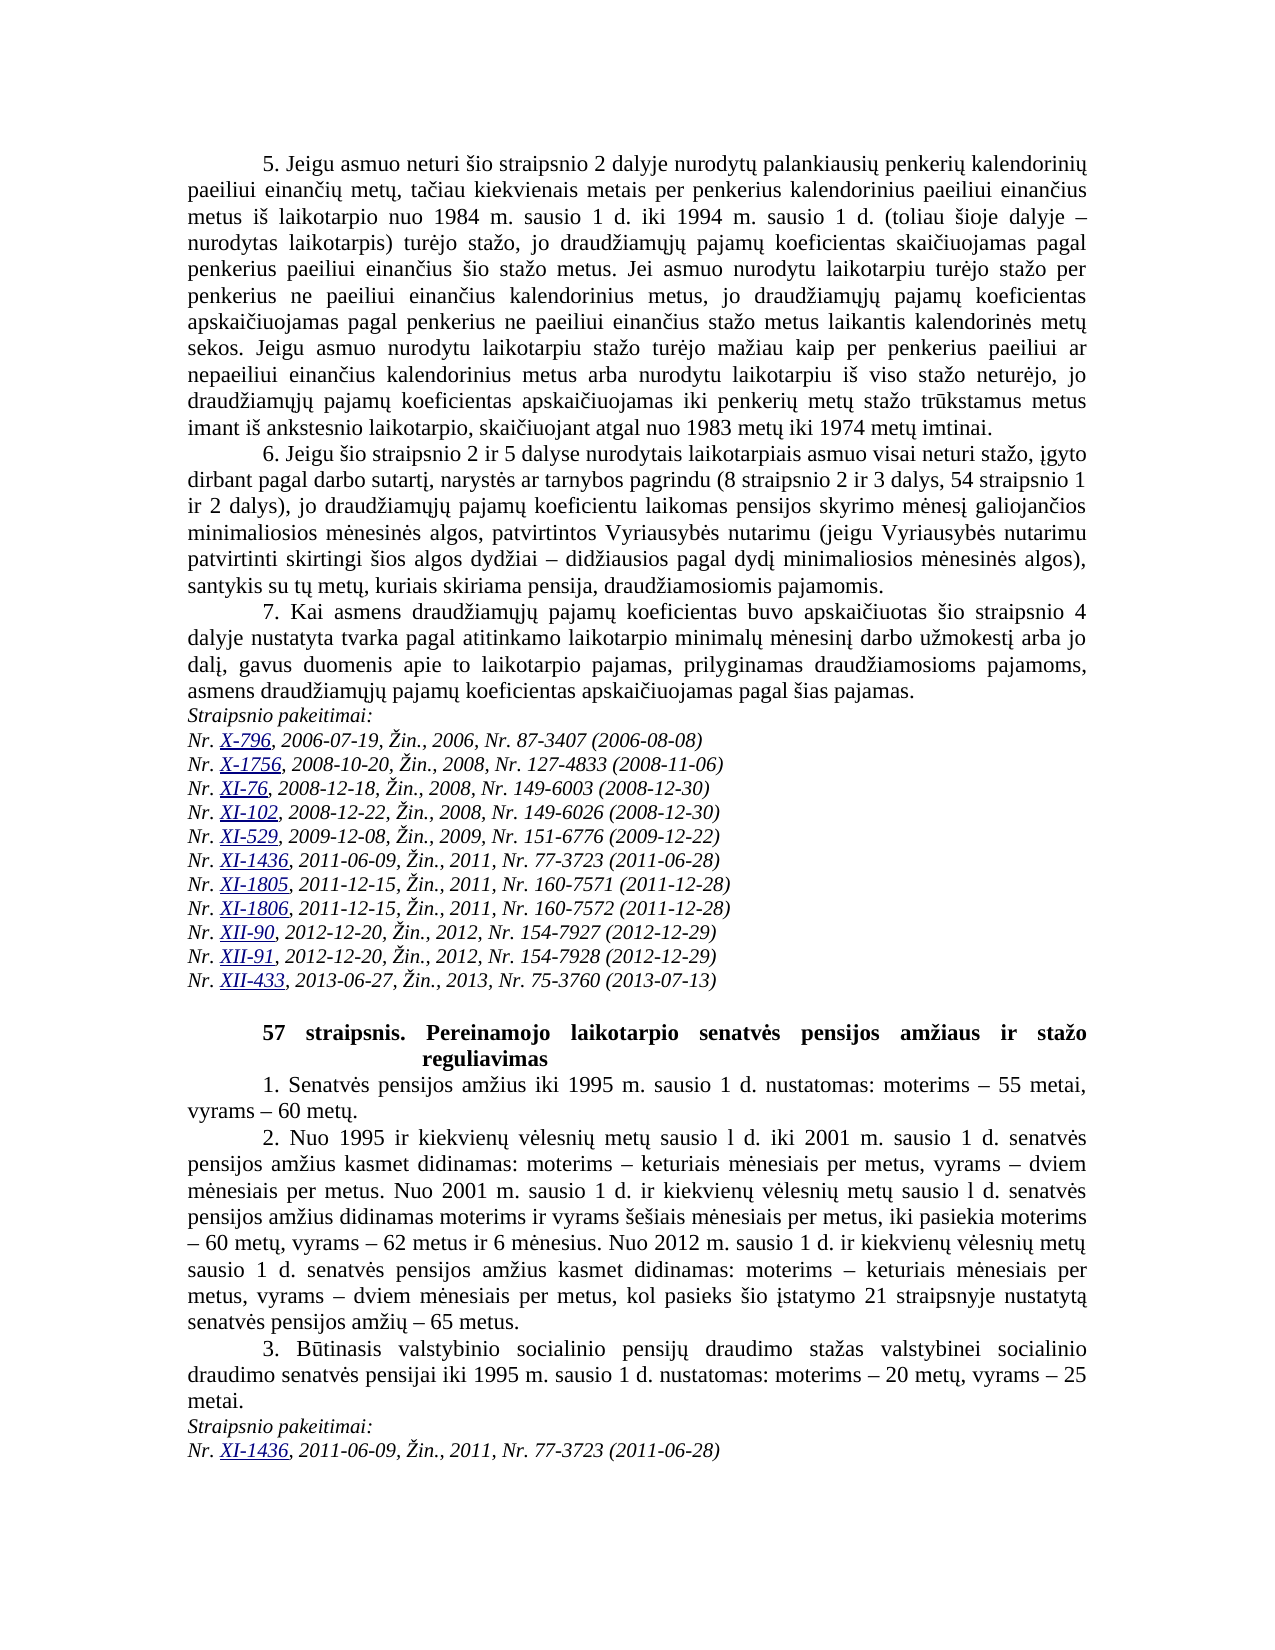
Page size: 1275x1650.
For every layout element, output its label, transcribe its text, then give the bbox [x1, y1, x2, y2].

text 3. Būtinasis valstybinio socialinio pensijų draudimo stažas valstybinei socialinio draudimo senatvės pensijai iki 1995 m. sausio 1 d. nustatomas: moterims – 20 metų, vyrams – 25 metai. [187, 1335, 1088, 1414]
text 1. Senatvės pensijos amžius iki 1995 m. sausio 1 d. nustatomas: moterims – 55 metai, vyrams – 60 metų. [187, 1071, 1088, 1124]
text Nr. XI-1436, 2011-06-09, Žin., 2011, Nr. 77-3723 (2011-06-28) [187, 1438, 1087, 1462]
text 2. Nuo 1995 ir kiekvienų vėlesnių metų sausio l d. iki 2001 m. sausio 1 d. senatvės pensijos amžius kasmet didinamas: moterims – keturiais mėnesiais per metus, vyrams – dviem mėnesiais per metus. Nuo 2001 m. sausio 1 d. ir kiekvienų vėlesnių metų sausio l d. senatvės pensijos amžius didinamas moterims ir vyrams šešiais mėnesiais per metus, iki pasiekia moterims – 60 metų, vyrams – 62 metus ir 6 mėnesius. Nuo 2012 m. sausio 1 d. ir kiekvienų vėlesnių metų sausio 1 d. senatvės pensijos amžius kasmet didinamas: moterims – keturiais mėnesiais per metus, vyrams – dviem mėnesiais per metus, kol pasieks šio įstatymo 21 straipsnyje nustatytą senatvės pensijos amžių – 65 metus. [187, 1124, 1088, 1335]
text 7. Kai asmens draudžiamųjų pajamų koeficientas buvo apskaičiuotas šio straipsnio 4 dalyje nustatyta tvarka pagal atitinkamo laikotarpio minimalų mėnesinį darbo užmokestį arba jo dalį, gavus duomenis apie to laikotarpio pajamas, prilyginamas draudžiamosioms pajamoms, asmens draudžiamųjų pajamų koeficientas apskaičiuojamas pagal šias pajamas. [187, 598, 1088, 703]
text Nr. X-796, 2006-07-19, Žin., 2006, Nr. 87-3407 (2006-08-08) [187, 727, 1088, 752]
text Nr. XI-529, 2009-12-08, Žin., 2009, Nr. 151-6776 (2009-12-22) [187, 824, 1087, 848]
text Nr. X-1756, 2008-10-20, Žin., 2008, Nr. 127-4833 (2008-11-06) [187, 752, 1088, 776]
text Nr. XI-76, 2008-12-18, Žin., 2008, Nr. 149-6003 (2008-12-30) [187, 776, 1087, 800]
text Nr. XII-90, 2012-12-20, Žin., 2012, Nr. 154-7927 (2012-12-29) [187, 920, 1088, 944]
text Nr. XI-1806, 2011-12-15, Žin., 2011, Nr. 160-7572 (2011-12-28) [187, 896, 1088, 920]
text Nr. XII-433, 2013-06-27, Žin., 2013, Nr. 75-3760 (2013-07-13) [187, 968, 1088, 992]
text Straipsnio pakeitimai: [187, 1414, 1088, 1438]
text Nr. XII-91, 2012-12-20, Žin., 2012, Nr. 154-7928 (2012-12-29) [187, 944, 1088, 968]
text Nr. XI-1805, 2011-12-15, Žin., 2011, Nr. 160-7571 (2011-12-28) [187, 872, 1088, 896]
text 5. Jeigu asmuo neturi šio straipsnio 2 dalyje nurodytų palankiausių penkerių kalendorinių paeiliui einančių metų, tačiau kiekvienais metais per penkerius kalendorinius paeiliui einančius metus iš laikotarpio nuo 1984 m. sausio 1 d. iki 1994 m. sausio 1 d. (toliau šioje dalyje – nurodytas laikotarpis) turėjo stažo, jo draudžiamųjų pajamų koeficientas skaičiuojamas pagal penkerius paeiliui einančius šio stažo metus. Jei asmuo nurodytu laikotarpiu turėjo stažo per penkerius ne paeiliui einančius kalendorinius metus, jo draudžiamųjų pajamų koeficientas apskaičiuojamas pagal penkerius ne paeiliui einančius stažo metus laikantis kalendorinės metų sekos. Jeigu asmuo nurodytu laikotarpiu stažo turėjo mažiau kaip per penkerius paeiliui ar nepaeiliui einančius kalendorinius metus arba nurodytu laikotarpiu iš viso stažo neturėjo, jo draudžiamųjų pajamų koeficientas apskaičiuojamas iki penkerių metų stažo trūkstamus metus imant iš ankstesnio laikotarpio, skaičiuojant atgal nuo 1983 metų iki 1974 metų imtinai. [187, 150, 1088, 440]
text Nr. XI-102, 2008-12-22, Žin., 2008, Nr. 149-6026 (2008-12-30) [187, 800, 1087, 824]
text 6. Jeigu šio straipsnio 2 ir 5 dalyse nurodytais laikotarpiais asmuo visai neturi stažo, įgyto dirbant pagal darbo sutartį, narystės ar tarnybos pagrindu (8 straipsnio 2 ir 3 dalys, 54 straipsnio 1 ir 2 dalys), jo draudžiamųjų pajamų koeficientu laikomas pensijos skyrimo mėnesį galiojančios minimaliosios mėnesinės algos, patvirtintos Vyriausybės nutarimu (jeigu Vyriausybės nutarimu patvirtinti skirtingi šios algos dydžiai – didžiausios pagal dydį minimaliosios mėnesinės algos), santykis su tų metų, kuriais skiriama pensija, draudžiamosiomis pajamomis. [187, 440, 1088, 598]
text 57 straipsnis. Pereinamojo laikotarpio senatvės pensijos amžiaus ir stažo reguliavimas [262, 1018, 1088, 1071]
text Nr. XI-1436, 2011-06-09, Žin., 2011, Nr. 77-3723 (2011-06-28) [187, 848, 1087, 872]
text Straipsnio pakeitimai: [187, 703, 1088, 727]
